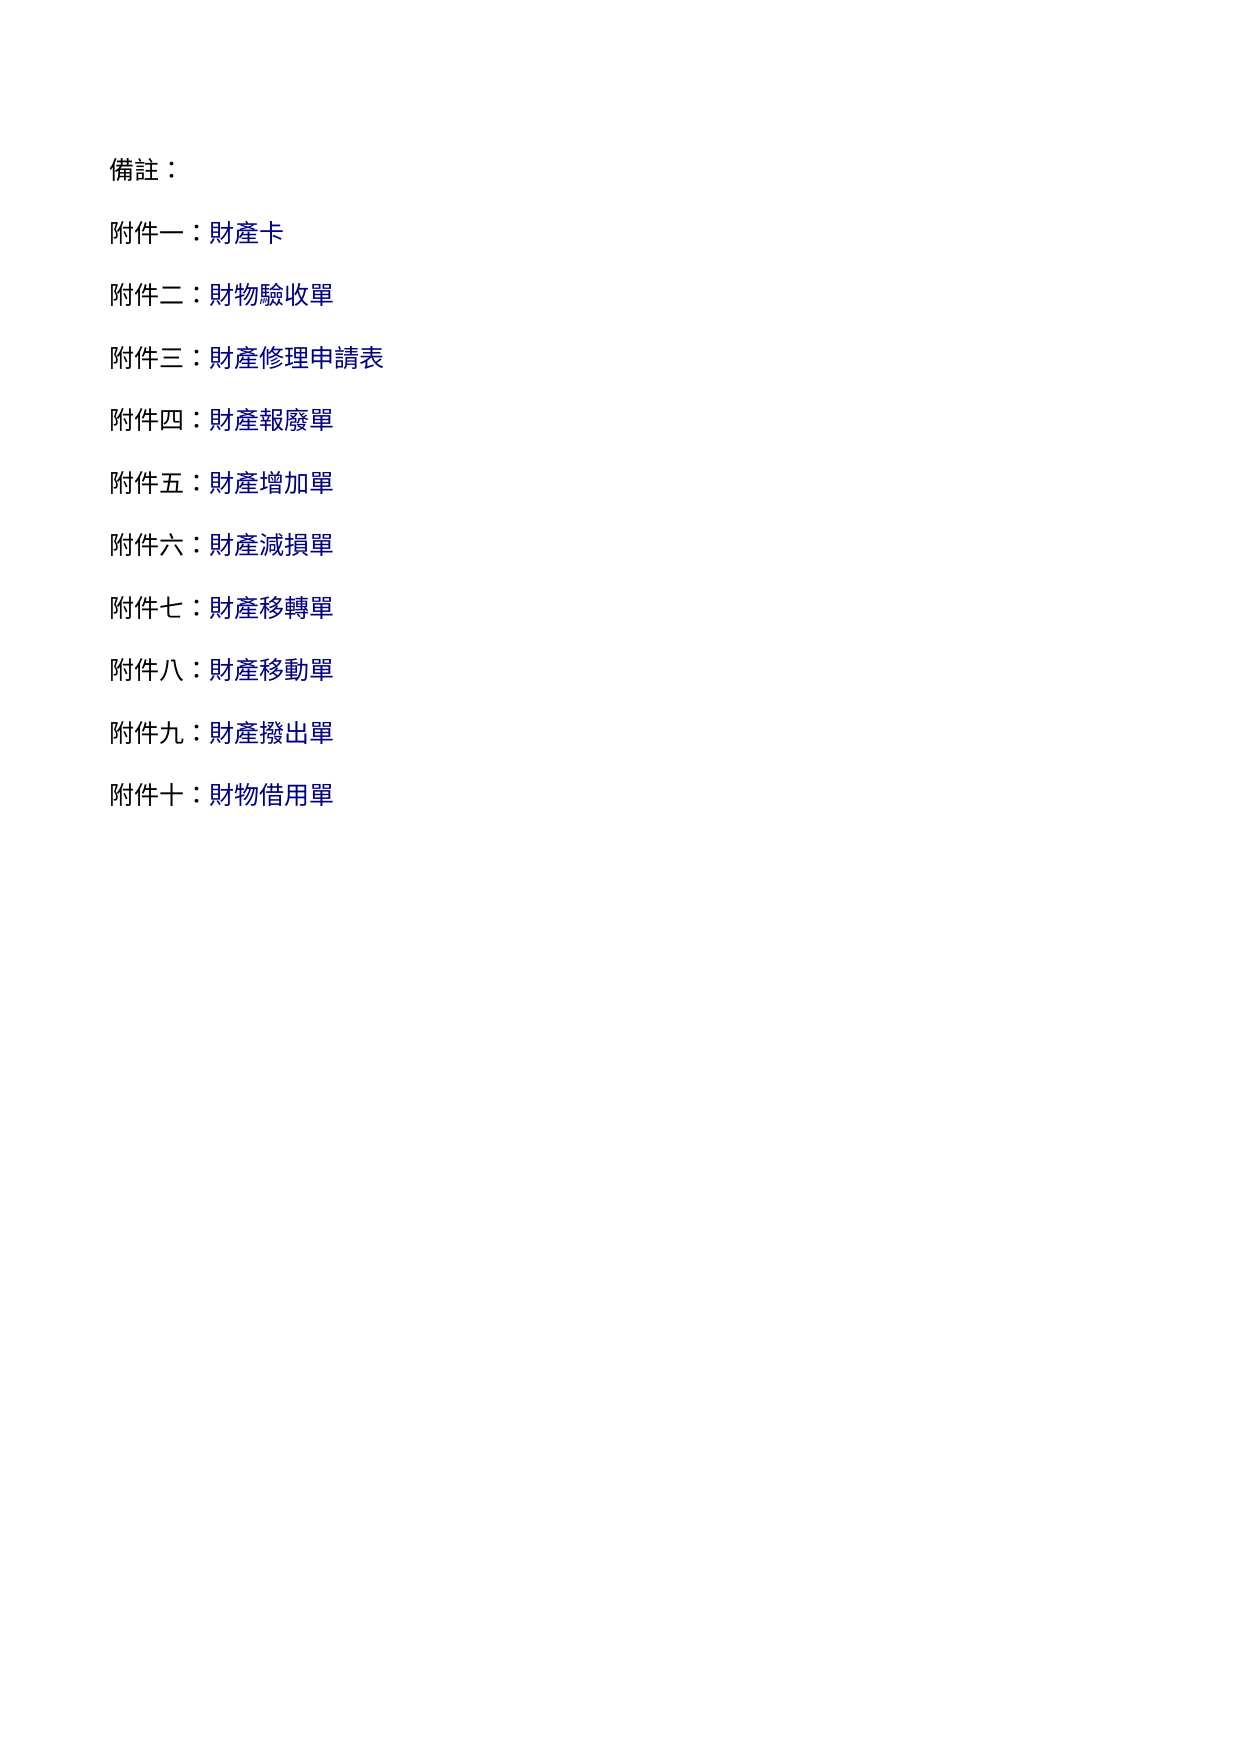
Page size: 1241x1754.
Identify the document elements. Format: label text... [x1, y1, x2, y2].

text 附件二：財物驗收單 [109, 252, 1122, 314]
text 附件七：財產移轉單 [109, 564, 1122, 627]
text 附件三：財產修理申請表 [109, 314, 1122, 377]
text 附件十：財物借用單 [109, 752, 1122, 814]
text 附件一：財產卡 [109, 189, 1122, 252]
text 附件八：財產移動單 [109, 627, 1122, 689]
text 附件五：財產增加單 [109, 439, 1122, 502]
text 備註： [109, 127, 1122, 189]
text 附件四：財產報廢單 [109, 377, 1122, 439]
text 附件九：財產撥出單 [109, 689, 1122, 752]
text 附件六：財產減損單 [109, 502, 1122, 564]
